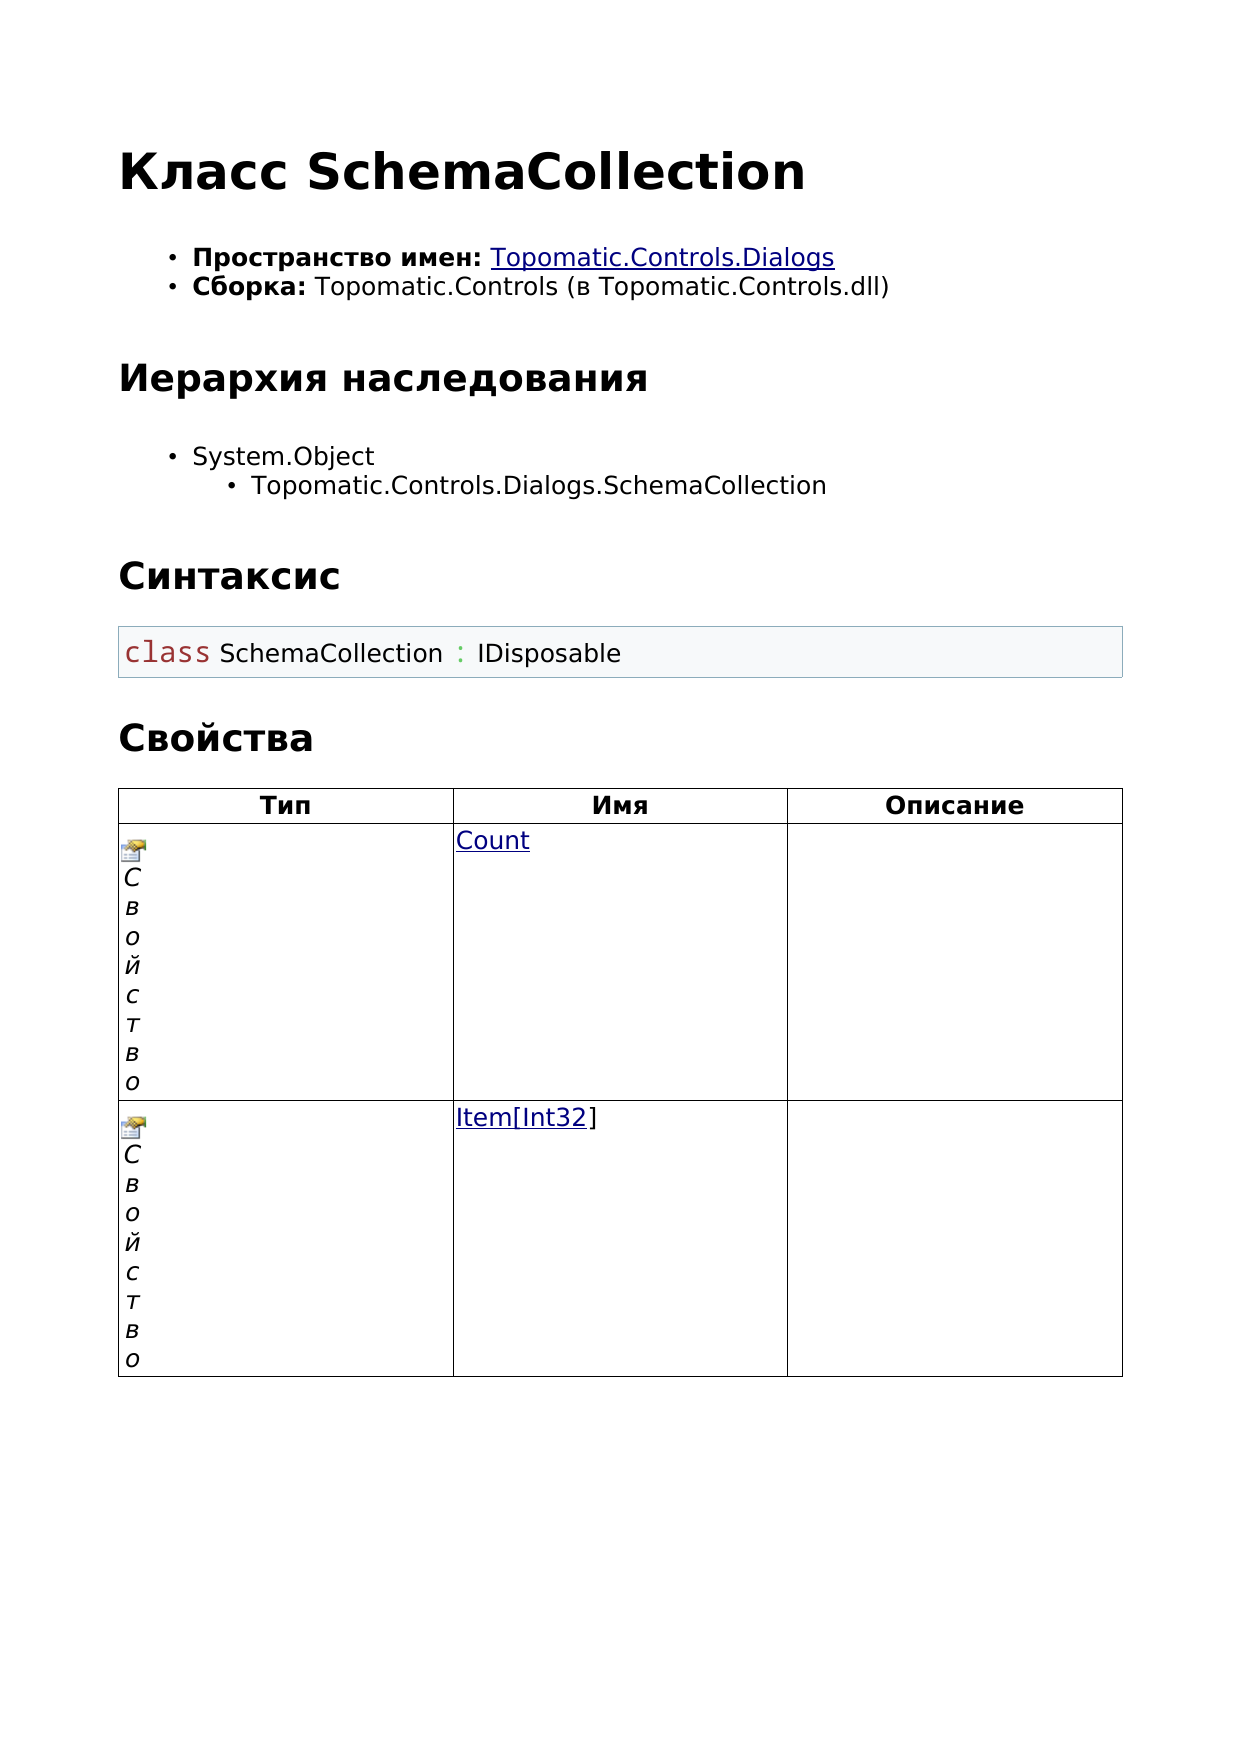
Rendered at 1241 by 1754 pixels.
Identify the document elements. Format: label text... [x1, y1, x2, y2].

list Пространство имен: Topomatic.Controls.Dialogs [177, 243, 1122, 272]
subtitle Свойства [118, 717, 1122, 761]
picture [121, 1115, 147, 1141]
list Topomatic.Controls.Dialogs.SchemaCollection [236, 471, 1122, 500]
table_cell [119, 824, 453, 1100]
subtitle Иерархия наследования [118, 356, 1122, 400]
table_header Имя [454, 789, 787, 823]
subtitle Класс SchemaCollection [118, 143, 1122, 201]
table_cell Item[Int32] [454, 1101, 787, 1376]
table_header class SchemaCollection : IDisposable [119, 627, 1122, 677]
table_header Описание [788, 789, 1122, 823]
table_cell [788, 1101, 1122, 1376]
table_cell [119, 1101, 453, 1376]
subtitle Синтаксис [118, 554, 1122, 598]
picture [121, 838, 147, 864]
table_cell Count [454, 824, 787, 1100]
table_cell [788, 824, 1122, 1100]
list System.Object [177, 442, 1122, 471]
list Сборка: Topomatic.Controls (в Topomatic.Controls.dll) [177, 272, 1122, 302]
table_header Тип [119, 789, 453, 823]
